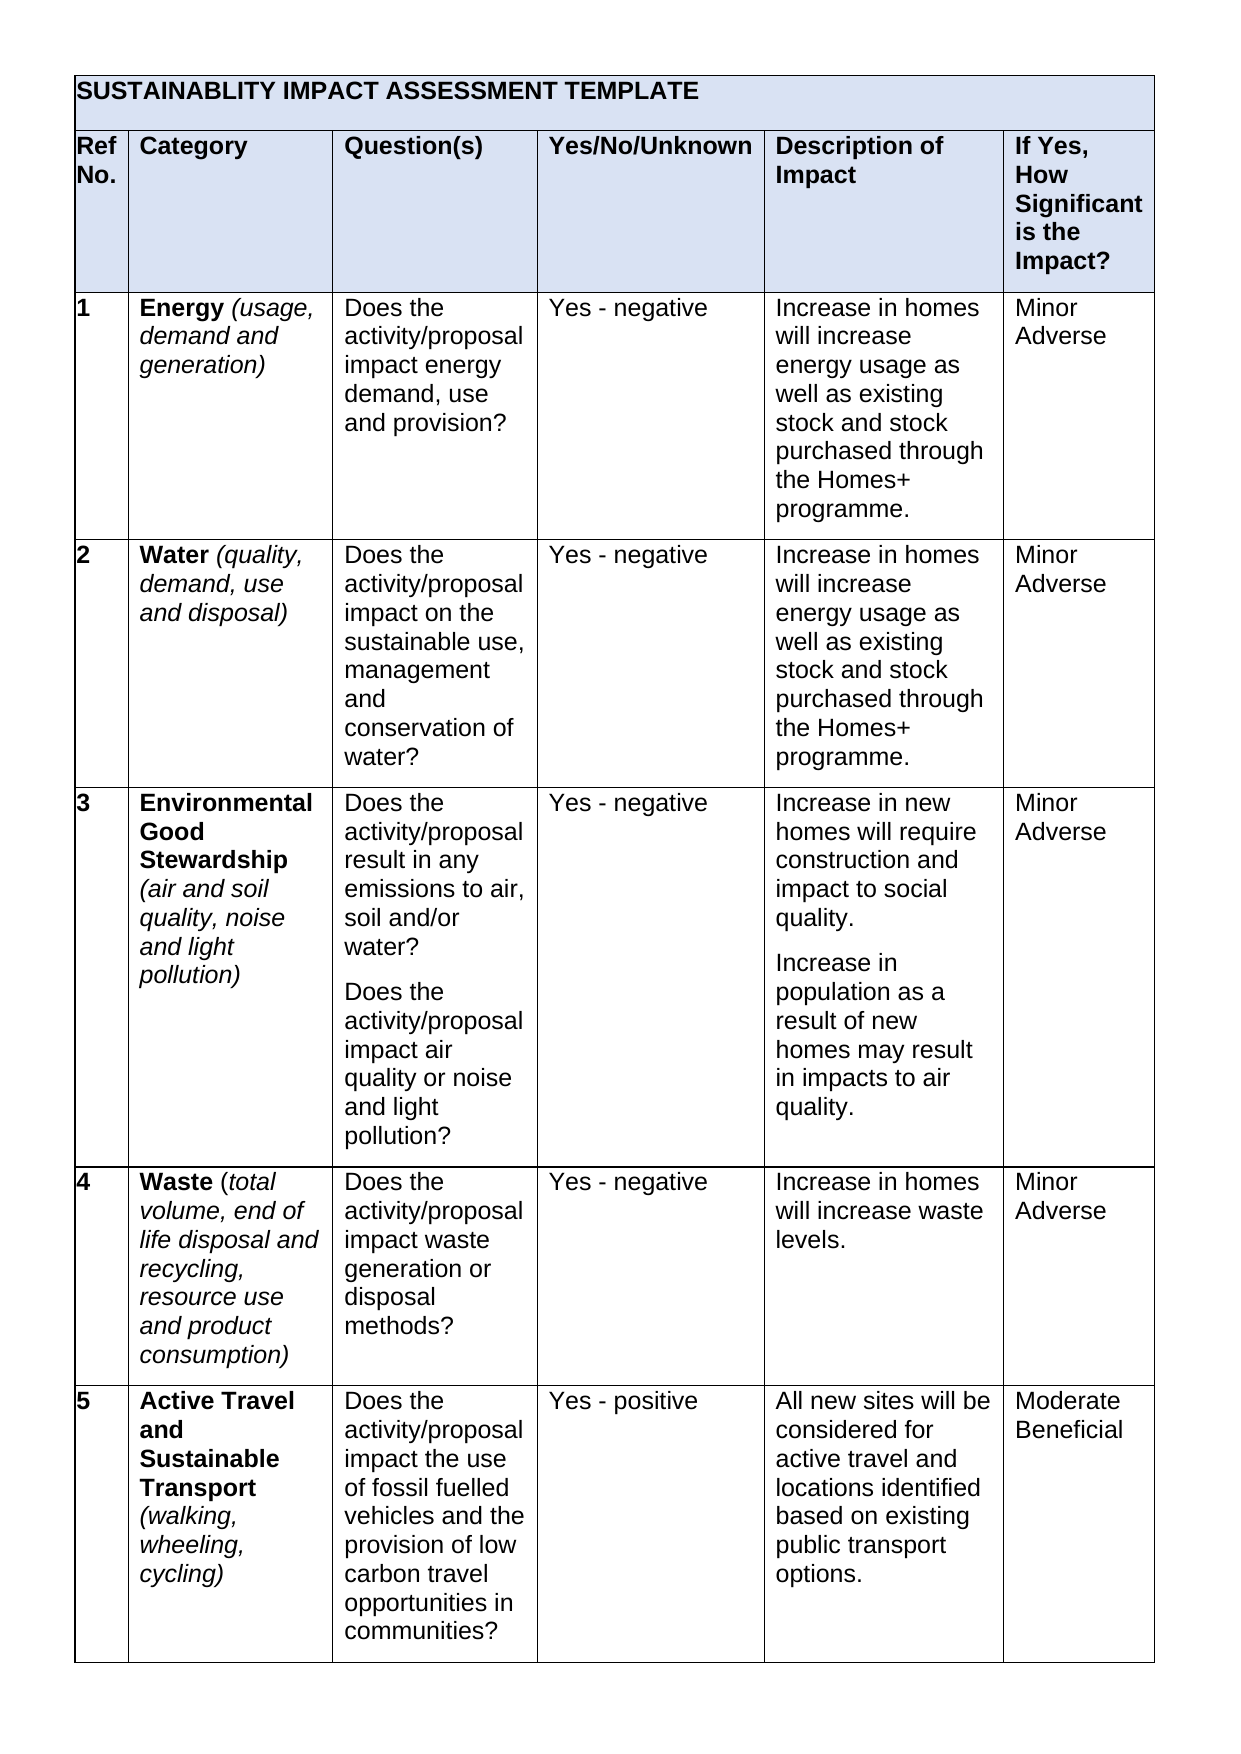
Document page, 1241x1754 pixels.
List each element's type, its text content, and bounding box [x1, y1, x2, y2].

table_cell Active Travel and Sustainable Transport (walking, wheeling, cycling) [129, 1386, 332, 1662]
table_cell All new sites will be considered for active travel and locations identified based on existing public transport options. [765, 1386, 1003, 1662]
table_cell Minor Adverse [1004, 788, 1154, 1166]
table_cell 5 [76, 1386, 128, 1662]
table_cell If Yes, How Significant is the Impact? [1004, 131, 1154, 292]
table_cell Description of Impact [765, 131, 1003, 292]
table_cell Does the activity/proposal impact on the sustainable use, management and conservation of water? [333, 540, 537, 787]
table_cell Moderate Beneficial [1004, 1386, 1154, 1662]
table_cell Increase in new homes will require construction and impact to social quality. Increase in population as a result of new homes may result in impacts to air quality. [765, 788, 1003, 1166]
table_cell Minor Adverse [1004, 540, 1154, 787]
table_header SUSTAINABLITY IMPACT ASSESSMENT TEMPLATE [76, 76, 1154, 130]
table_cell Environmental Good Stewardship (air and soil quality, noise and light pollution) [129, 788, 332, 1166]
table_cell Minor Adverse [1004, 1168, 1154, 1385]
table_cell Increase in homes will increase waste levels. [765, 1168, 1003, 1385]
table_cell Increase in homes will increase energy usage as well as existing stock and stock purchased through the Homes+ programme. [765, 293, 1003, 539]
table_cell Does the activity/proposal impact waste generation or disposal methods? [333, 1168, 537, 1385]
table_cell Category [129, 131, 332, 292]
table_cell Minor Adverse [1004, 293, 1154, 539]
table_cell 1 [76, 293, 128, 539]
table_cell Yes - negative [538, 293, 764, 539]
table_cell Question(s) [333, 131, 537, 292]
table_cell Yes - positive [538, 1386, 764, 1662]
table_cell Yes/No/Unknown [538, 131, 764, 292]
table_cell Yes - negative [538, 1168, 764, 1385]
table_cell Does the activity/proposal impact energy demand, use and provision? [333, 293, 537, 539]
table_cell 2 [76, 540, 128, 787]
table_cell 4 [76, 1168, 128, 1385]
table_cell Water (quality, demand, use and disposal) [129, 540, 332, 787]
table_cell 3 [76, 788, 128, 1166]
table_cell Yes - negative [538, 540, 764, 787]
table_cell Does the activity/proposal result in any emissions to air, soil and/or water? Does the activity/proposal impact air quality or noise and light pollution? [333, 788, 537, 1166]
table_cell Does the activity/proposal impact the use of fossil fuelled vehicles and the provision of low carbon travel opportunities in communities? [333, 1386, 537, 1662]
table_cell Yes - negative [538, 788, 764, 1166]
table_cell Waste (total volume, end of life disposal and recycling, resource use and product consumption) [129, 1168, 332, 1385]
table_cell Ref No. [76, 131, 128, 292]
table_cell Increase in homes will increase energy usage as well as existing stock and stock purchased through the Homes+ programme. [765, 540, 1003, 787]
table_cell Energy (usage, demand and generation) [129, 293, 332, 539]
